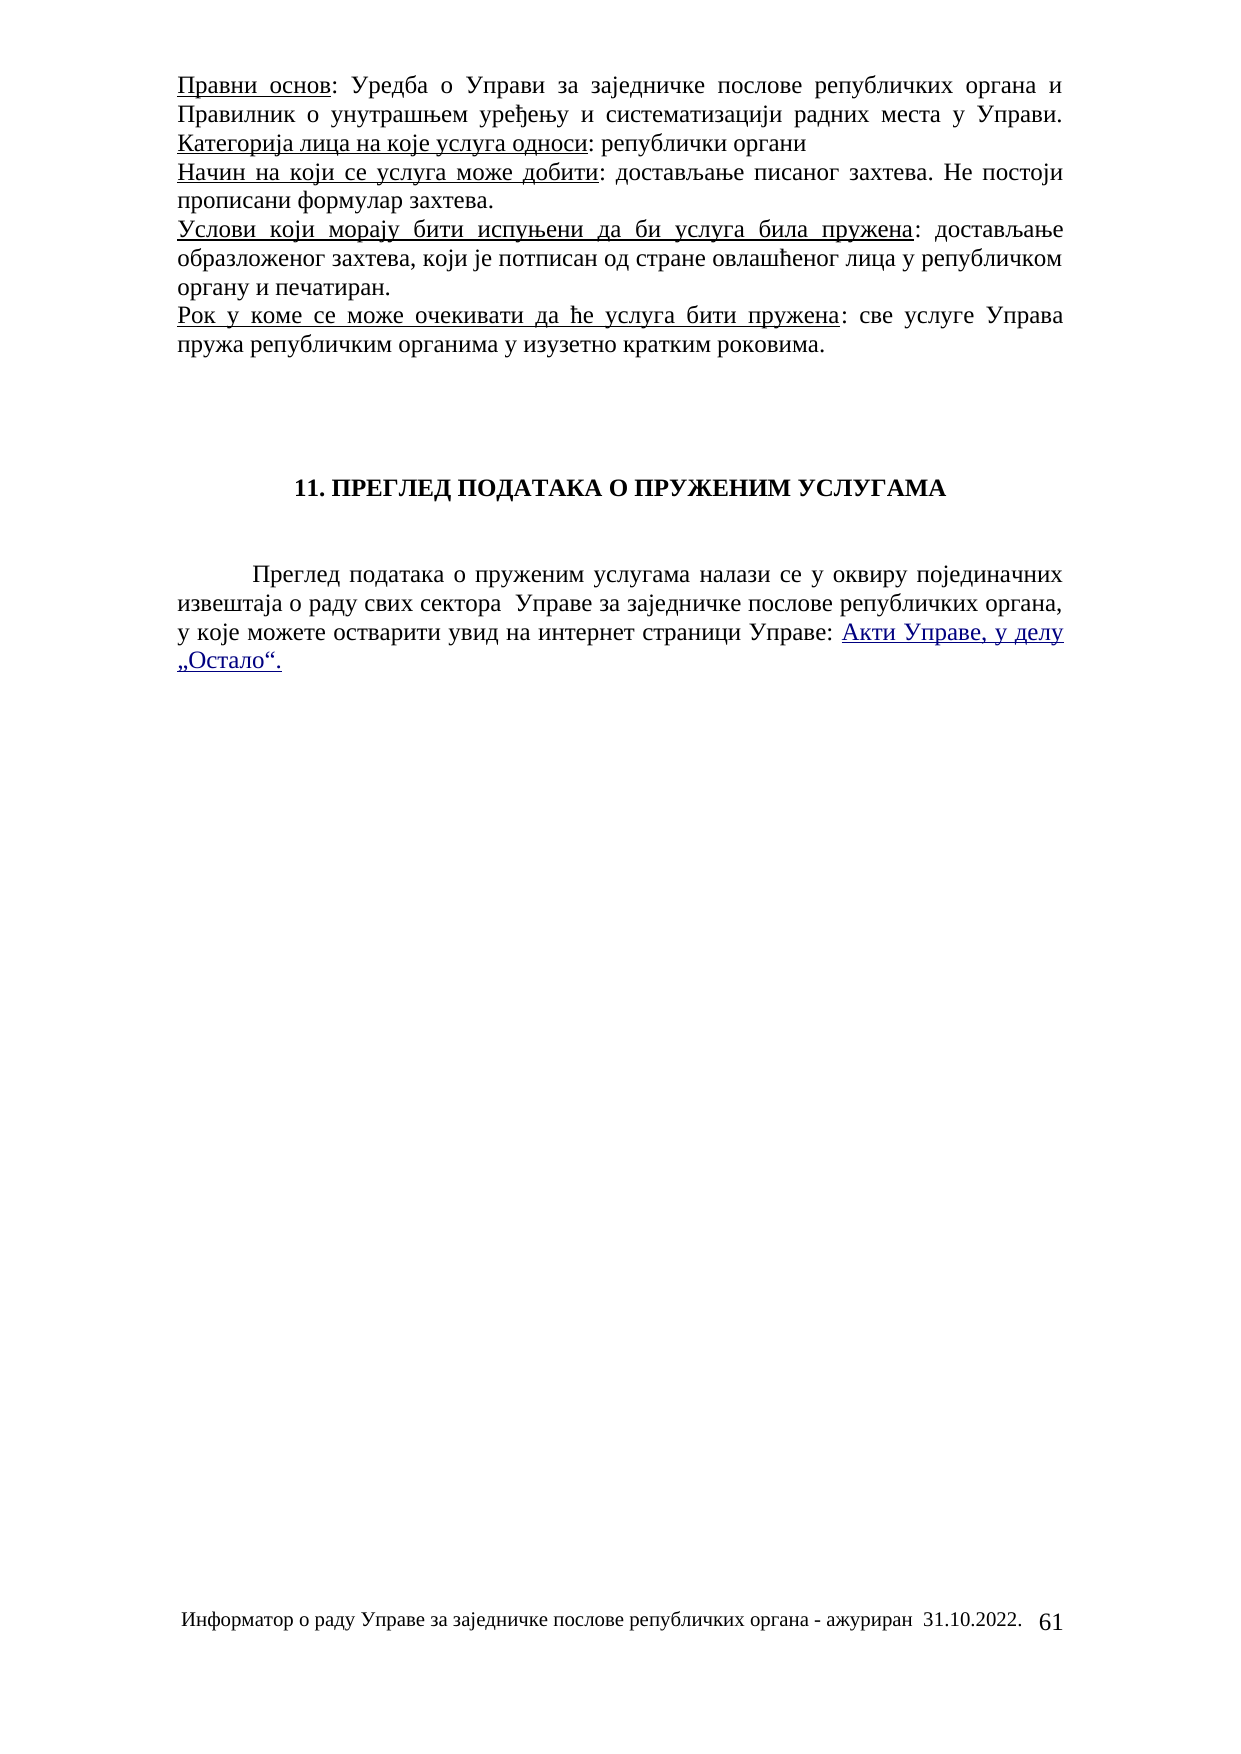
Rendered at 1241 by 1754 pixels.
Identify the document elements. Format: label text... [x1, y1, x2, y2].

text Правни основ: Уредба о Управи за заједничке послове републичких органа и Правилник о унутрашњем уређењу и систематизацији радних места у Управи. Категорија лица на које услуга односи: републички органи [177, 71, 1063, 157]
text Преглед података о пруженим услугама налази се у оквиру појединачних извештаја о раду свих сектора Управе за заједничке послове републичких органа, у које можете остварити увид на интернет страници Управе: Акти Управе, у делу „Остало“. [177, 559, 1063, 674]
text Начин на који се услуга може добити: достављање писаног захтева. Не постоји прописани формулар захтева. [177, 157, 1063, 214]
subtitle 11. ПРЕГЛЕД ПОДАТАКА О ПРУЖЕНИМ УСЛУГАМА [177, 473, 1063, 502]
text Рок у коме се може очекивати да ће услуга бити пружена: све услуге Управа пружа републичким органима у изузетно кратким роковима. [177, 301, 1063, 358]
text Услови који морају бити испуњени да би услуга била пружена: достављање образложеног захтева, који је потписан од стране овлашћеног лица у републичком органу и печатиран. [177, 214, 1063, 301]
